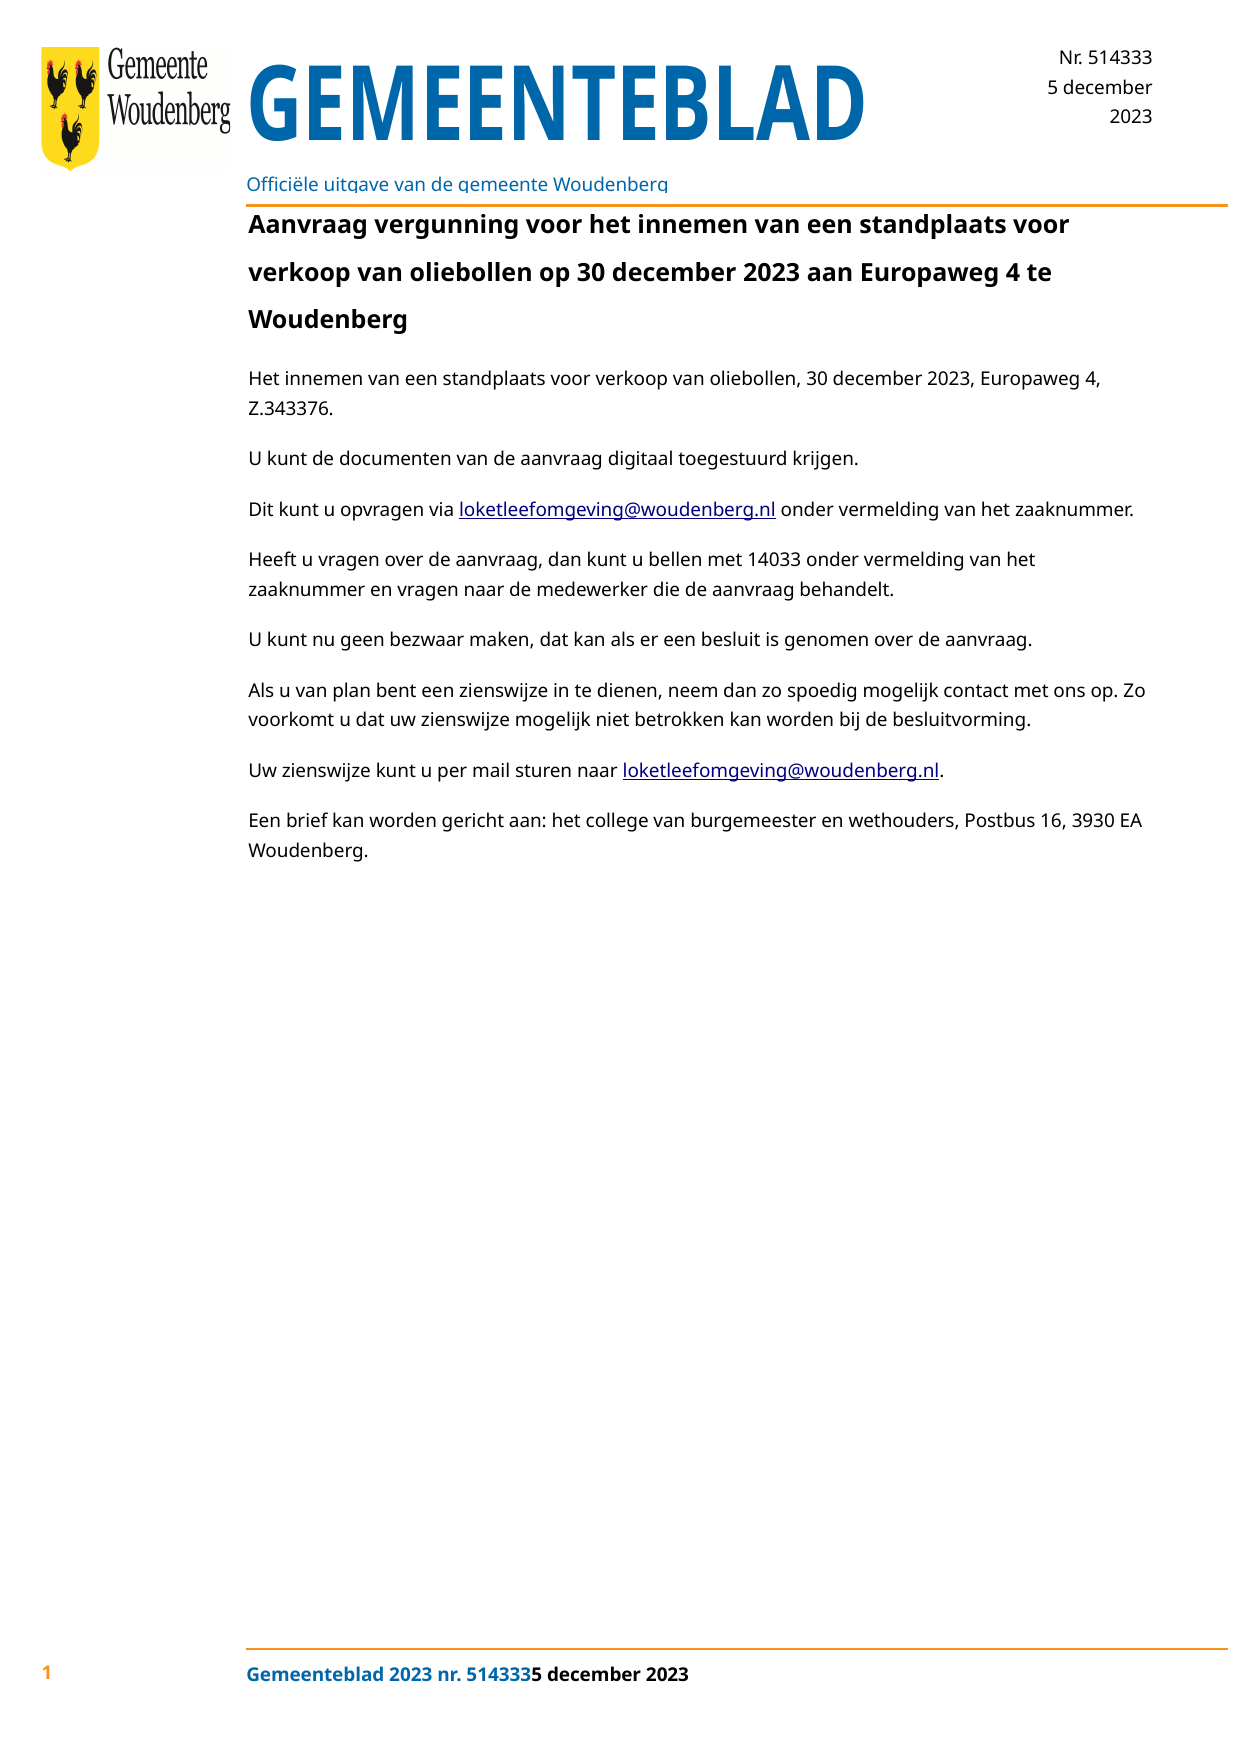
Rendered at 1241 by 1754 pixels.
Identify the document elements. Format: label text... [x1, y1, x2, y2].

text U kunt nu geen bezwaar maken, dat kan als er een besluit is genomen over de aanvraag. [248, 626, 1152, 652]
text Uw zienswijze kunt u per mail sturen naar loketleefomgeving@woudenberg.nl. [248, 757, 1152, 782]
text Aanvraag vergunning voor het innemen van een standplaats voor verkoop van oliebollen op 30 december 2023 aan Europaweg 4 te Woudenberg [248, 207, 1152, 336]
text Dit kunt u opvragen via loketleefomgeving@woudenberg.nl onder vermelding van het zaaknummer. [248, 496, 1152, 522]
text Een brief kan worden gericht aan: het college van burgemeester en wethouders, Postbus 16, 3930 EA Woudenberg. [248, 807, 1152, 862]
text Het innemen van een standplaats voor verkoop van oliebollen, 30 december 2023, Europaweg 4, Z.343376. [248, 366, 1152, 421]
picture [41, 47, 231, 172]
text Als u van plan bent een zienswijze in te dienen, neem dan zo spoedig mogelijk contact met ons op. Zo voorkomt u dat uw zienswijze mogelijk niet betrokken kan worden bij de besluitvorming. [248, 677, 1152, 732]
text Heeft u vragen over de aanvraag, dan kunt u bellen met 14033 onder vermelding van het zaaknummer en vragen naar de medewerker die de aanvraag behandelt. [248, 546, 1152, 602]
text U kunt de documenten van de aanvraag digitaal toegestuurd krijgen. [248, 446, 1152, 471]
